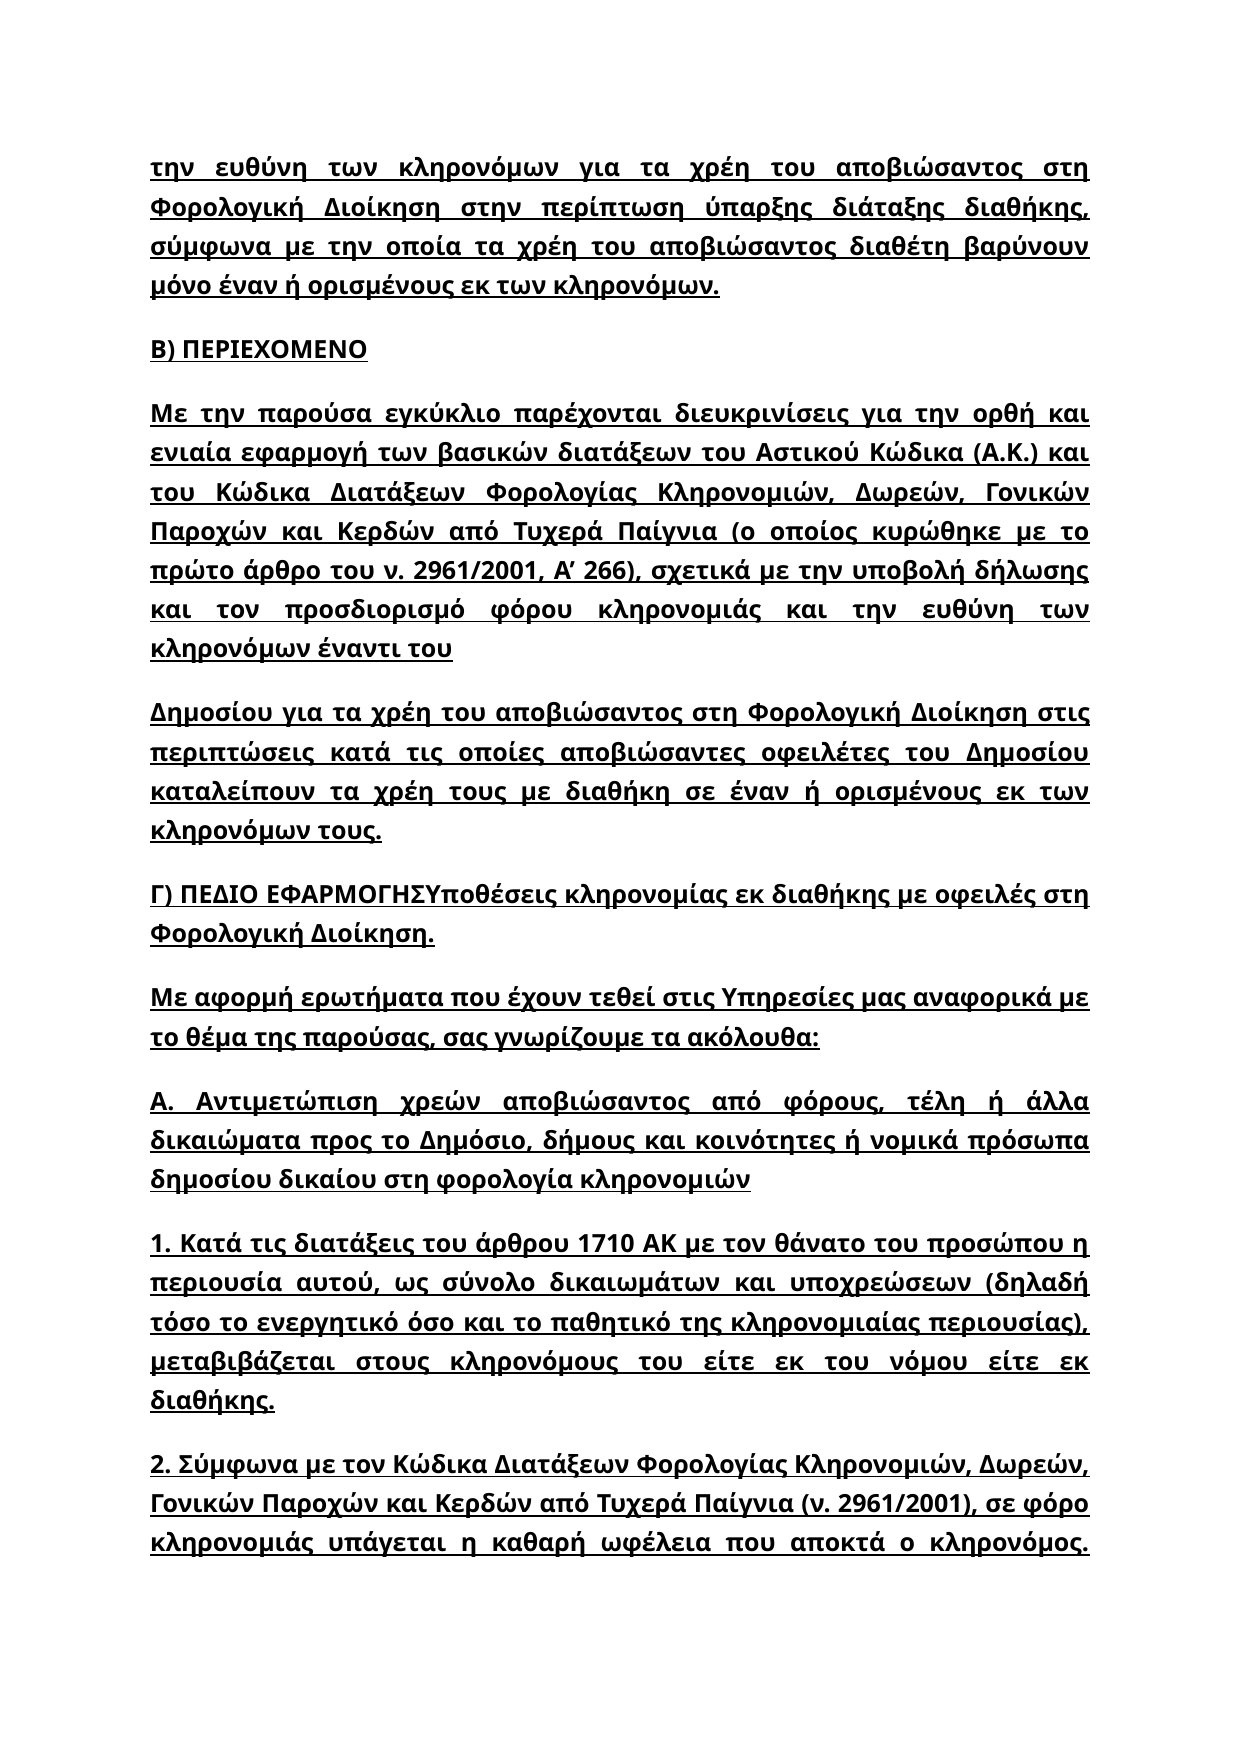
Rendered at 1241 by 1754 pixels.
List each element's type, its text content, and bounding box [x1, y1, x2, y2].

text 2. Σύμφωνα με τον Κώδικα Διατάξεων Φορολογίας Κληρονομιών, Δωρεών, [150, 1447, 1090, 1476]
text το θέμα της παρούσας, σας γνωρίζουμε τα ακόλουθα: [150, 1011, 1090, 1053]
text διαθήκης. [150, 1374, 1090, 1417]
text δημοσίου δικαίου στη φορολογία κληρονομιών [150, 1153, 1090, 1196]
text Φορολογική Διοίκηση. [150, 907, 1090, 950]
text τόσο το ενεργητικό όσο και το παθητικό της κληρονομιαίας περιουσίας), [150, 1296, 1090, 1333]
text μόνο έναν ή ορισμένους εκ των κληρονόμων. [150, 259, 1090, 302]
text 1. Κατά τις διατάξεις του άρθρου 1710 ΑΚ με τον θάνατο του προσώπου η [150, 1226, 1090, 1255]
text Φορολογική Διοίκηση στην περίπτωση ύπαρξης διάταξης διαθήκης, [150, 181, 1090, 218]
text Α. Αντιμετώπιση χρεών αποβιώσαντος από φόρους, τέλη ή άλλα [150, 1083, 1090, 1112]
text Β) ΠΕΡΙΕΧΟΜΕΝΟ [150, 332, 1090, 366]
text Γ) ΠΕΔΙΟ ΕΦΑΡΜΟΓΗΣΥποθέσεις κληρονομίας εκ διαθήκης με οφειλές στη [150, 877, 1090, 906]
text μεταβιβάζεται στους κληρονόμους του είτε εκ του νόμου είτε εκ [150, 1335, 1090, 1372]
text Δημοσίου για τα χρέη του αποβιώσαντος στη Φορολογική Διοίκηση στις [150, 695, 1090, 724]
text περιουσία αυτού, ως σύνολο δικαιωμάτων και υποχρεώσεων (δηλαδή [150, 1257, 1090, 1294]
text Με την παρούσα εγκύκλιο παρέχονται διευκρινίσεις για την ορθή και [150, 396, 1090, 425]
text του Κώδικα Διατάξεων Φορολογίας Κληρονομιών, Δωρεών, Γονικών [150, 466, 1090, 503]
text Παροχών και Κερδών από Τυχερά Παίγνια (ο οποίος κυρώθηκε με το [150, 505, 1090, 542]
text Με αφορμή ερωτήματα που έχουν τεθεί στις Υπηρεσίες μας αναφορικά με [150, 980, 1090, 1009]
text περιπτώσεις κατά τις οποίες αποβιώσαντες οφειλέτες του Δημοσίου [150, 726, 1090, 763]
text καταλείπουν τα χρέη τους με διαθήκη σε έναν ή ορισμένους εκ των [150, 765, 1090, 802]
text κληρονομιάς υπάγεται η καθαρή ωφέλεια που αποκτά ο κληρονόμος. [150, 1517, 1090, 1554]
text κληρονόμων έναντι του [150, 622, 1090, 665]
text σύμφωνα με την οποία τα χρέη του αποβιώσαντος διαθέτη βαρύνουν [150, 220, 1090, 257]
text πρώτο άρθρο του ν. 2961/2001, Α’ 266), σχετικά με την υποβολή δήλωσης και τον προσδιορισμό φόρου κληρονομιάς και την ευθύνη των [150, 544, 1090, 621]
text Γονικών Παροχών και Κερδών από Τυχερά Παίγνια (ν. 2961/2001), σε φόρο [150, 1477, 1090, 1515]
text δικαιώματα προς το Δημόσιο, δήμους και κοινότητες ή νομικά πρόσωπα [150, 1114, 1090, 1151]
text την ευθύνη των κληρονόμων για τα χρέη του αποβιώσαντος στη [150, 150, 1090, 179]
text ενιαία εφαρμογή των βασικών διατάξεων του Αστικού Κώδικα (Α.Κ.) και [150, 427, 1090, 464]
text κληρονόμων τους. [150, 804, 1090, 847]
